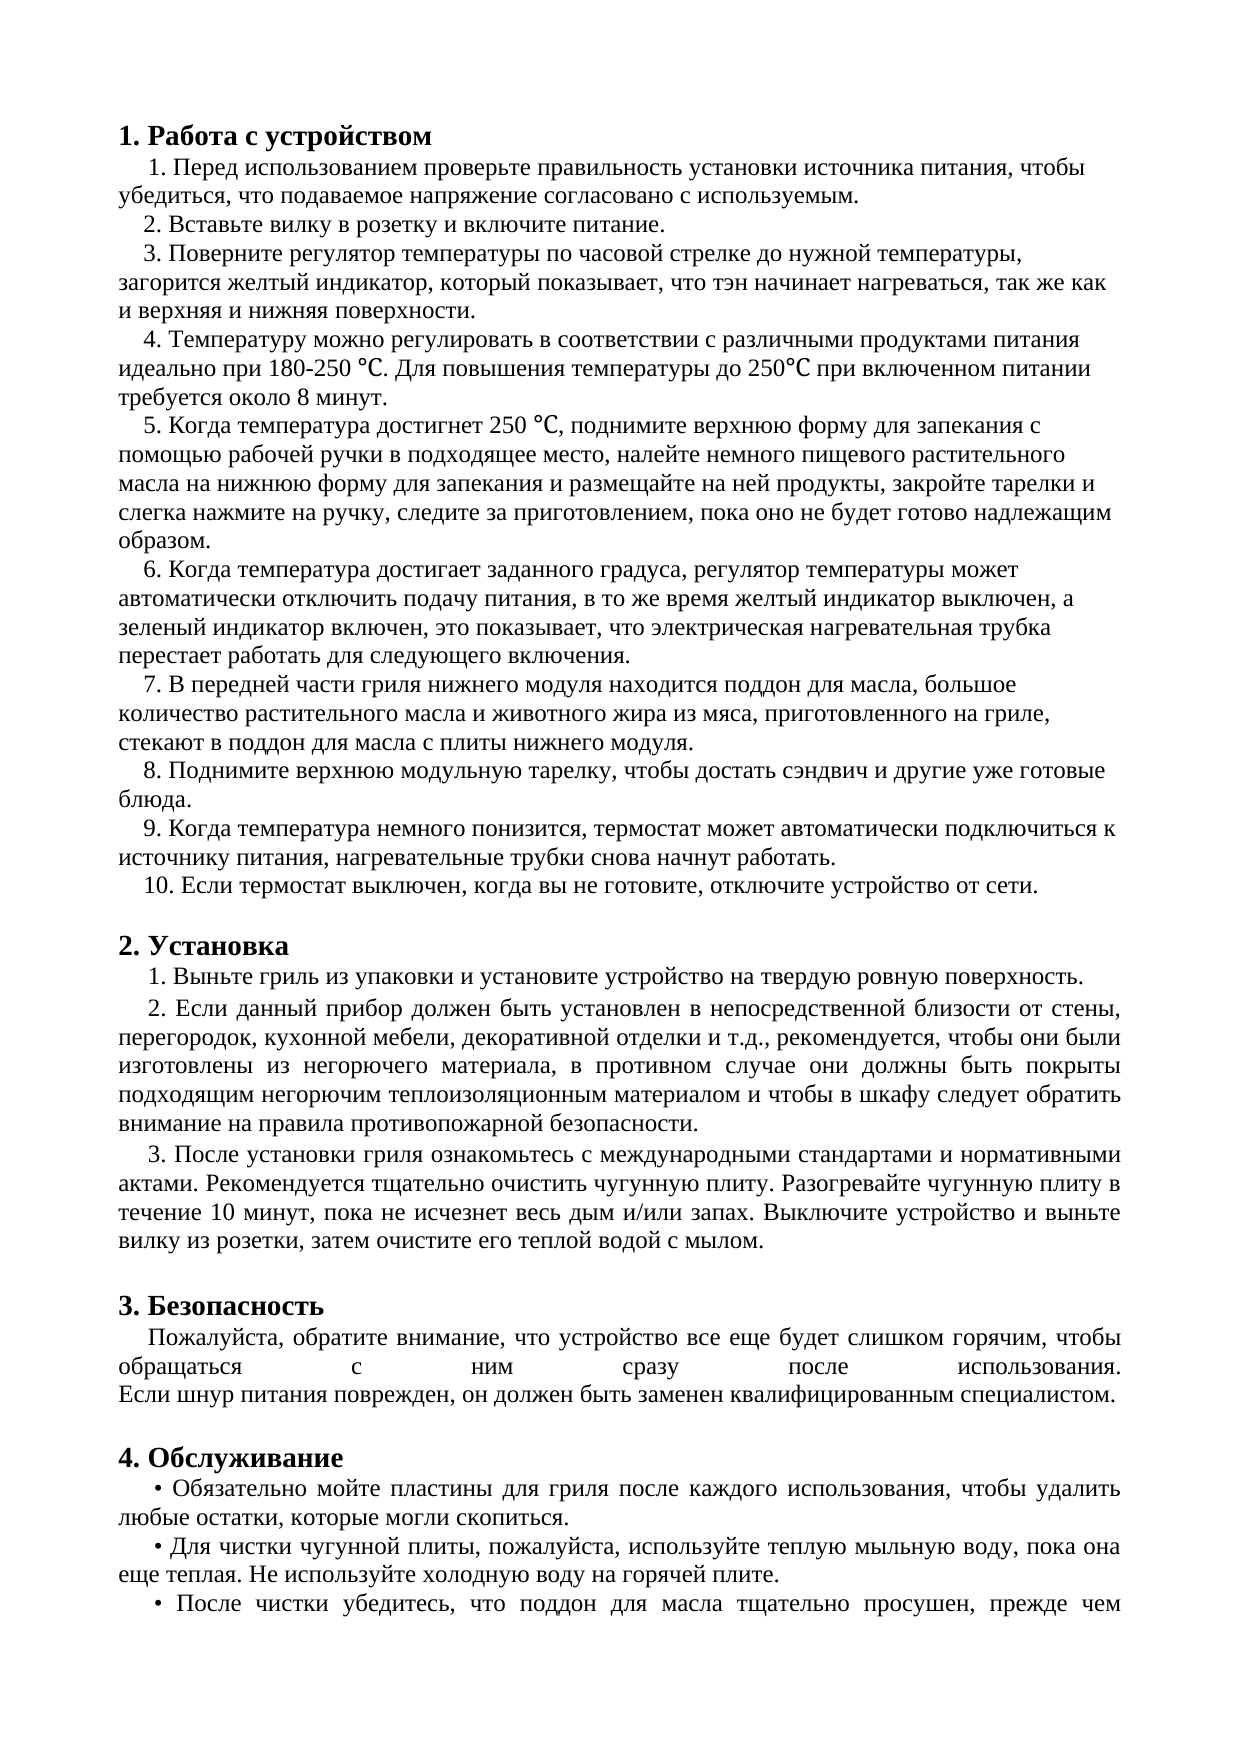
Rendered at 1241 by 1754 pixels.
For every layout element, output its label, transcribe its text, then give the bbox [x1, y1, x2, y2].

text 1. Выньте гриль из упаковки и установите устройство на твердую ровную поверхность. [118, 961, 1122, 990]
text • Для чистки чугунной плиты, пожалуйста, используйте теплую мыльную воду, пока она еще теплая. Не используйте холодную воду на горячей плите. [118, 1531, 1122, 1588]
text 1. Перед использованием проверьте правильность установки источника питания, чтобы убедиться, что подаваемое напряжение согласовано с используемым. 2. Вставьте вилку в розетку и включите питание. 3. Поверните регулятор температуры по часовой стрелке до нужной температуры, загорится желтый индикатор, который показывает, что тэн начинает нагреваться, так же как и верхняя и нижняя поверхности. 4. Температуру можно регулировать в соответствии с различными продуктами питания идеально при 180-250 ℃. Для повышения температуры до 250℃ при включенном питании требуется около 8 минут. 5. Когда температура достигнет 250 ℃, поднимите верхнюю форму для запекания с помощью рабочей ручки в подходящее место, налейте немного пищевого растительного масла на нижнюю форму для запекания и размещайте на ней продукты, закройте тарелки и слегка нажмите на ручку, следите за приготовлением, пока оно не будет готово надлежащим образом. 6. Когда температура достигает заданного градуса, регулятор температуры может автоматически отключить подачу питания, в то же время желтый индикатор выключен, а зеленый индикатор включен, это показывает, что электрическая нагревательная трубка перестает работать для следующего включения. 7. В передней части гриля нижнего модуля находится поддон для масла, большое количество растительного масла и животного жира из мяса, приготовленного на гриле, стекают в поддон для масла с плиты нижнего модуля. 8. Поднимите верхнюю модульную тарелку, чтобы достать сэндвич и другие уже готовые блюда. 9. Когда температура немного понизится, термостат может автоматически подключиться к источнику питания, нагревательные трубки снова начнут работать. 10. Если термостат выключен, когда вы не готовите, отключите устройство от сети. [118, 152, 1122, 899]
text • Обязательно мойте пластины для гриля после каждого использования, чтобы удалить любые остатки, которые могли скопиться. [118, 1473, 1122, 1531]
text 4. Обслуживание [118, 1440, 1122, 1473]
text 3. После установки гриля ознакомьтесь с международными стандартами и нормативными актами. Рекомендуется тщательно очистить чугунную плиту. Разогревайте чугунную плиту в течение 10 минут, пока не исчезнет весь дым и/или запах. Выключите устройство и выньте вилку из розетки, затем очистите его теплой водой с мылом. [118, 1139, 1122, 1254]
text • После чистки убедитесь, что поддон для масла тщательно просушен, прежде чем [118, 1588, 1122, 1617]
text 2. Если данный прибор должен быть установлен в непосредственной близости от стены, перегородок, кухонной мебели, декоративной отделки и т.д., рекомендуется, чтобы они были изготовлены из негорючего материала, в противном случае они должны быть покрыты подходящим негорючим теплоизоляционным материалом и чтобы в шкафу следует обратить внимание на правила противопожарной безопасности. [118, 993, 1122, 1137]
text 2. Установка [118, 928, 1122, 961]
text 1. Работа с устройством [118, 118, 1122, 152]
text 3. Безопасность [118, 1288, 1122, 1322]
text Пожалуйста, обратите внимание, что устройство все еще будет слишком горячим, чтобы обращаться с ним сразу после использования. Если шнур питания поврежден, он должен быть заменен квалифицированным специалистом. [118, 1322, 1122, 1408]
